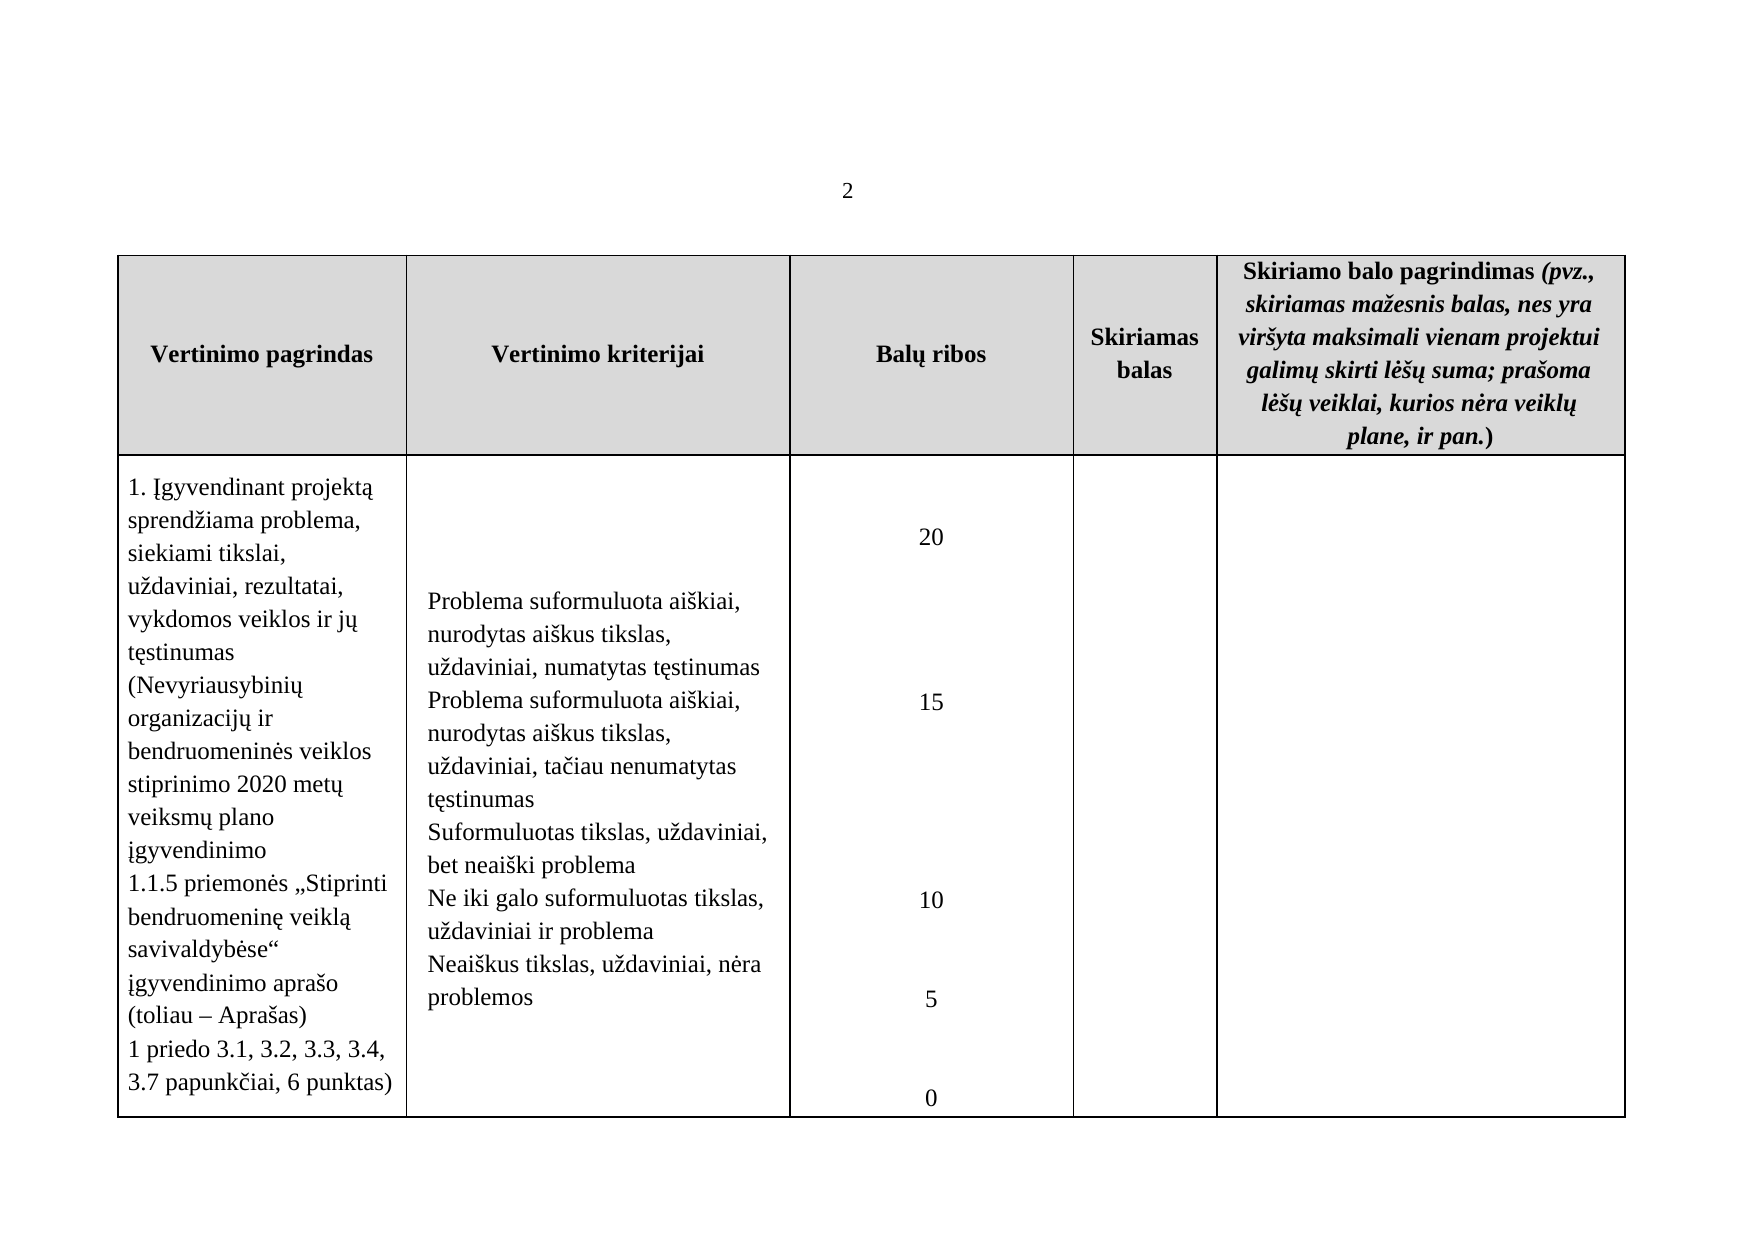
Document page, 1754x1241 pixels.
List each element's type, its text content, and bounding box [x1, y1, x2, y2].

table_header Vertinimo pagrindas [119, 256, 406, 454]
table_cell [407, 456, 789, 1116]
table_header Vertinimo kriterijai [407, 256, 789, 454]
table_cell 20 15 10 5 0 [791, 456, 1073, 1116]
table_cell [1218, 456, 1624, 1116]
table_cell 1. Įgyvendinant projektą sprendžiama problema, siekiami tikslai, uždaviniai, rezultatai, vykdomos veiklos ir jų tęstinumas (Nevyriausybinių organizacijų ir bendruomeninės veiklos stiprinimo 2020 metų veiksmų plano įgyvendinimo 1.1.5 priemonės „Stiprinti bendruomeninę veiklą savivaldybėse“ įgyvendinimo aprašo (toliau – Aprašas) 1 priedo 3.1, 3.2, 3.3, 3.4, 3.7 papunkčiai, 6 punktas) [119, 456, 406, 1116]
table_cell Ne iki galo suformuluotas tikslas, uždaviniai ir problema [416, 883, 779, 949]
table_cell Problema suformuluota aiškiai, nurodytas aiškus tikslas, uždaviniai, tačiau nenumatytas tęstinumas [416, 685, 779, 817]
table_cell [1074, 456, 1216, 1116]
table_header Problema suformuluota aiškiai, nurodytas aiškus tikslas, uždaviniai, numatytas tęstinumas [416, 586, 779, 685]
table_cell Neaiškus tikslas, uždaviniai, nėra problemos [416, 949, 779, 1015]
table_header Skiriamas balas [1074, 256, 1216, 454]
table_cell Suformuluotas tikslas, uždaviniai, bet neaiški problema [416, 817, 779, 883]
table_header Skiriamo balo pagrindimas (pvz., skiriamas mažesnis balas, nes yra viršyta maksimali vienam projektui galimų skirti lėšų suma; prašoma lėšų veiklai, kurios nėra veiklų plane, ir pan.) [1218, 256, 1624, 454]
table_header Balų ribos [791, 256, 1073, 454]
